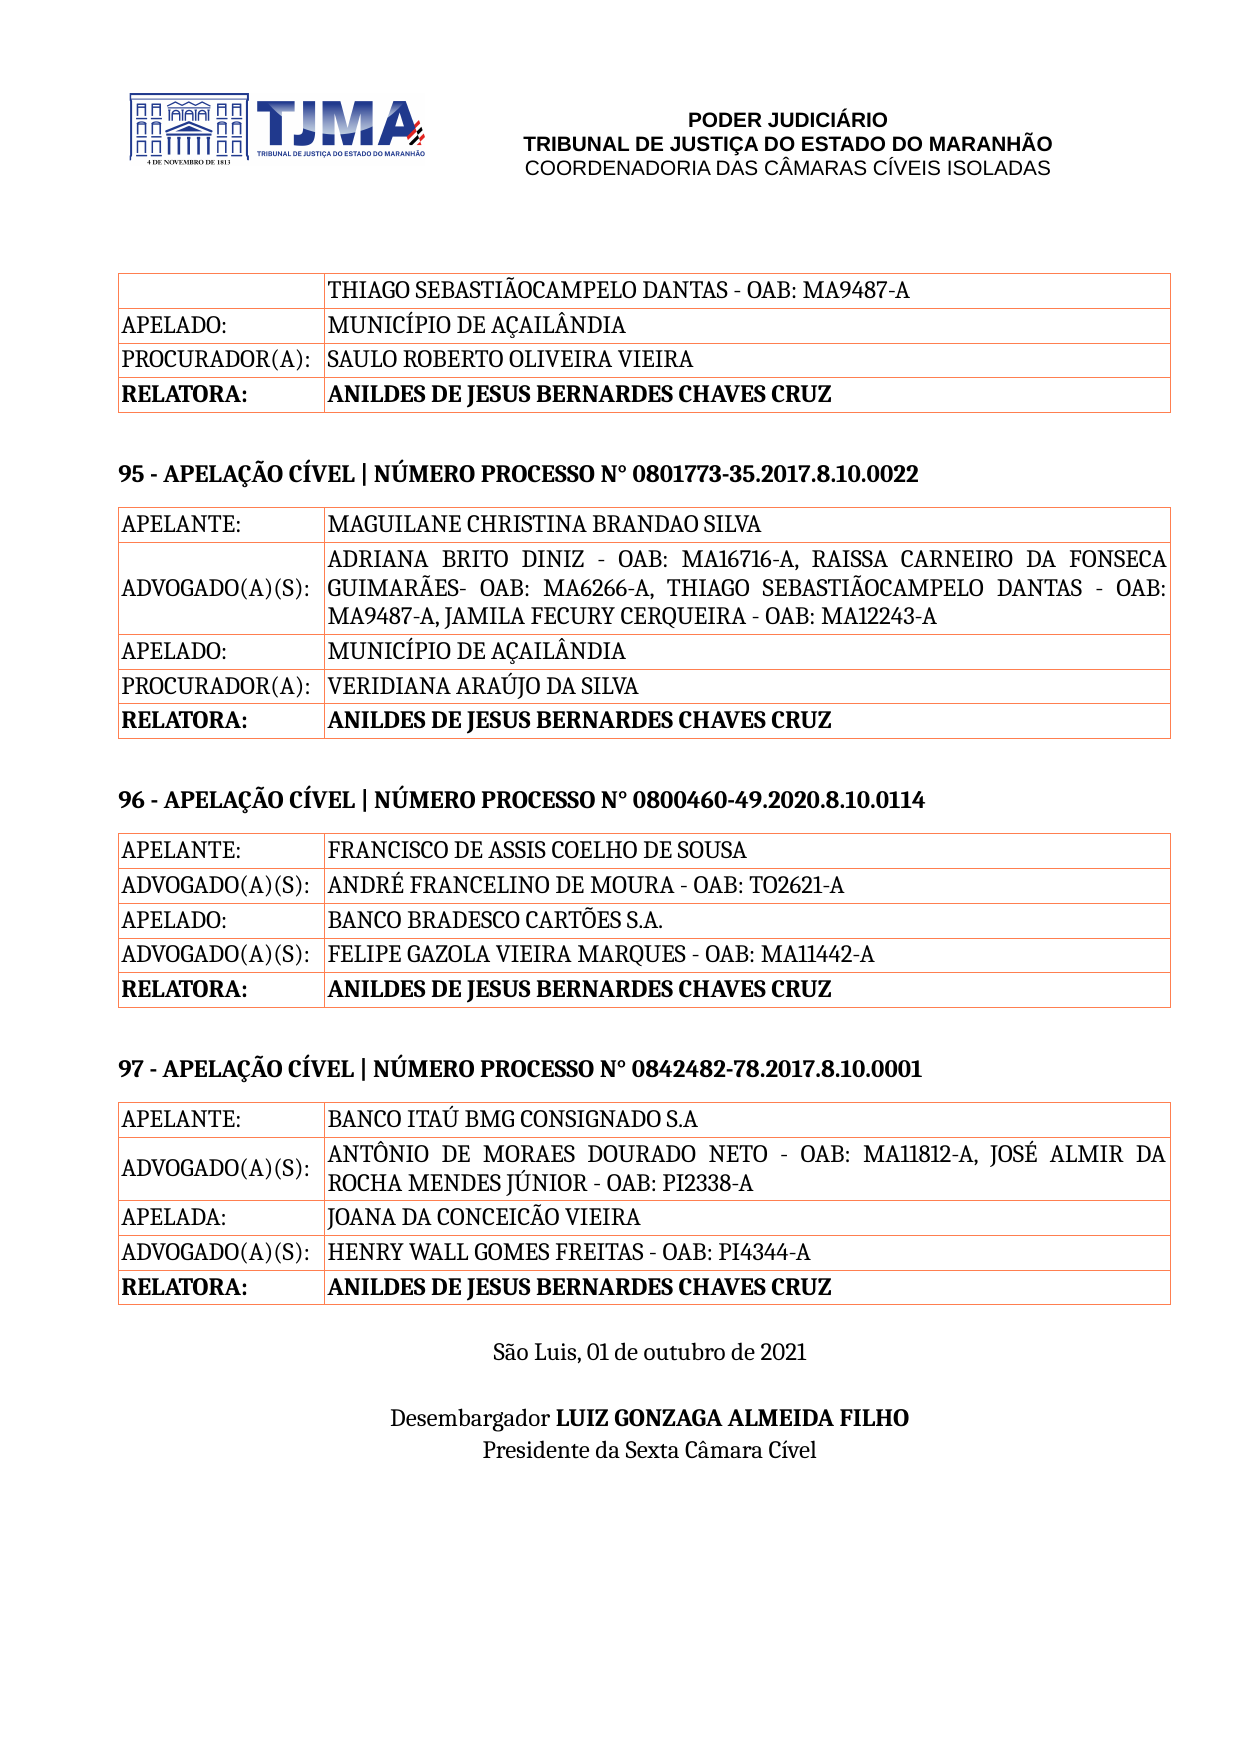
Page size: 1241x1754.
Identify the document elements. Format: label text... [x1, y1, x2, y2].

table_cell VERIDIANA ARAÚJO DA SILVA [325, 670, 1170, 703]
table_cell BANCO BRADESCO CARTÕES S.A. [325, 904, 1170, 937]
table_header MAGUILANE CHRISTINA BRANDAO SILVA [325, 508, 1170, 542]
table_cell PROCURADOR(A): [119, 344, 324, 377]
table_cell THIAGO SEBASTIÃOCAMPELO DANTAS - OAB: MA9487-A [325, 274, 1170, 308]
text Presidente da Sexta Câmara Cível [118, 1436, 1181, 1465]
table_cell ANDRÉ FRANCELINO DE MOURA - OAB: TO2621-A [325, 869, 1170, 903]
table_cell JOANA DA CONCEICÃO VIEIRA [325, 1201, 1170, 1235]
table_cell APELADA: [119, 1201, 324, 1235]
table_cell ANILDES DE JESUS BERNARDES CHAVES CRUZ [325, 1271, 1170, 1304]
table_cell ADVOGADO(A)(S): [119, 1236, 324, 1269]
table_header APELANTE: [119, 508, 324, 542]
table_cell APELADO: [119, 635, 324, 669]
table_cell ADVOGADO(A)(S): [119, 869, 324, 903]
table_header APELANTE: [119, 834, 324, 868]
table_cell MUNICÍPIO DE AÇAILÂNDIA [325, 309, 1170, 342]
text 95 - APELAÇÃO CÍVEL | NÚMERO PROCESSO N° 0801773-35.2017.8.10.0022 [118, 459, 1181, 488]
table_cell RELATORA: [119, 378, 324, 412]
table_cell SAULO ROBERTO OLIVEIRA VIEIRA [325, 344, 1170, 377]
text São Luis, 01 de outubro de 2021 [118, 1337, 1181, 1366]
table_cell RELATORA: [119, 973, 324, 1007]
table_cell HENRY WALL GOMES FREITAS - OAB: PI4344-A [325, 1236, 1170, 1269]
table_cell MUNICÍPIO DE AÇAILÂNDIA [325, 635, 1170, 669]
table_cell APELADO: [119, 309, 324, 342]
table_cell RELATORA: [119, 704, 324, 738]
text 97 - APELAÇÃO CÍVEL | NÚMERO PROCESSO N° 0842482-78.2017.8.10.0001 [118, 1054, 1181, 1083]
table_header APELANTE: [119, 1103, 324, 1137]
table_cell [119, 274, 324, 308]
table_cell ADVOGADO(A)(S): [119, 543, 324, 634]
table_cell PROCURADOR(A): [119, 670, 324, 703]
table_cell ANILDES DE JESUS BERNARDES CHAVES CRUZ [325, 378, 1170, 412]
table_cell ANILDES DE JESUS BERNARDES CHAVES CRUZ [325, 704, 1170, 738]
table_cell FELIPE GAZOLA VIEIRA MARQUES - OAB: MA11442-A [325, 939, 1170, 972]
table_cell ADVOGADO(A)(S): [119, 939, 324, 972]
table_cell ANTÔNIO DE MORAES DOURADO NETO - OAB: MA11812-A, JOSÉ ALMIR DA ROCHA MENDES JÚNIOR - OAB: PI2338-A [325, 1138, 1170, 1200]
text Desembargador LUIZ GONZAGA ALMEIDA FILHO [118, 1403, 1181, 1432]
table_cell APELADO: [119, 904, 324, 937]
picture [129, 93, 425, 166]
text 96 - APELAÇÃO CÍVEL | NÚMERO PROCESSO N° 0800460-49.2020.8.10.0114 [118, 786, 1181, 814]
table_cell ANILDES DE JESUS BERNARDES CHAVES CRUZ [325, 973, 1170, 1007]
table_cell ADRIANA BRITO DINIZ - OAB: MA16716-A, RAISSA CARNEIRO DA FONSECA GUIMARÃES- OAB: MA6266-A, THIAGO SEBASTIÃOCAMPELO DANTAS - OAB: MA9487-A, JAMILA FECURY CERQUEIRA - OAB: MA12243-A [325, 543, 1170, 634]
table_cell ADVOGADO(A)(S): [119, 1138, 324, 1200]
table_header FRANCISCO DE ASSIS COELHO DE SOUSA [325, 834, 1170, 868]
table_cell RELATORA: [119, 1271, 324, 1304]
table_header BANCO ITAÚ BMG CONSIGNADO S.A [325, 1103, 1170, 1137]
